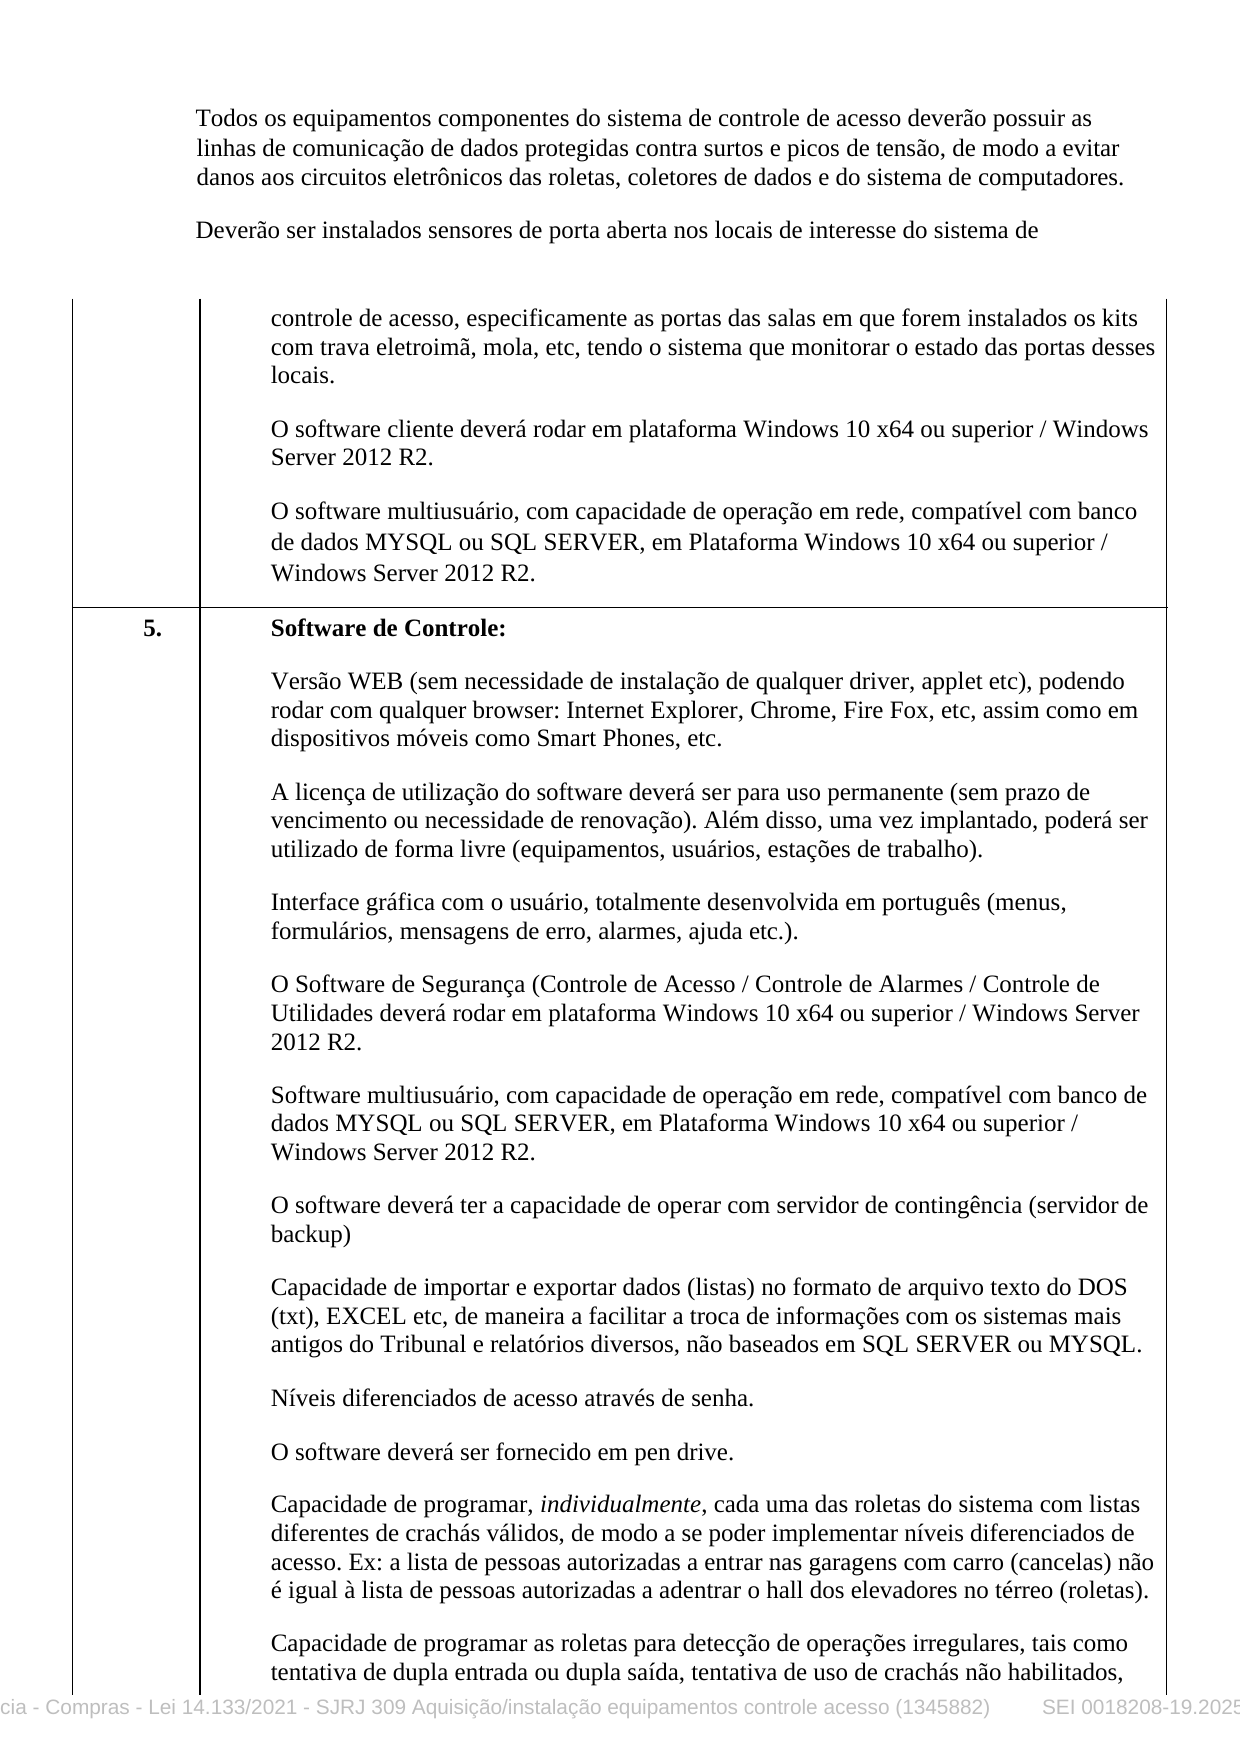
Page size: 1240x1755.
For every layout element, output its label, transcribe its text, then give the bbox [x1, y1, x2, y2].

table_cell 5. [73, 608, 199, 1695]
table_cell Software de Controle: Versão WEB (sem necessidade de instalação de qualquer driver, applet etc), podendo rodar com qualquer browser: Internet Explorer, Chrome, Fire Fox, etc, assim como em dispositivos móveis como Smart Phones, etc. A licença de utilização do software deverá ser para uso permanente (sem prazo de vencimento ou necessidade de renovação). Além disso, uma vez implantado, poderá ser utilizado de forma livre (equipamentos, usuários, estações de trabalho). Interface gráfica com o usuário, totalmente desenvolvida em português (menus, formulários, mensagens de erro, alarmes, ajuda etc.). O Software de Segurança (Controle de Acesso / Controle de Alarmes / Controle de Utilidades deverá rodar em plataforma Windows 10 x64 ou superior / Windows Server 2012 R2. Software multiusuário, com capacidade de operação em rede, compatível com banco de dados MYSQL ou SQL SERVER, em Plataforma Windows 10 x64 ou superior / Windows Server 2012 R2. O software deverá ter a capacidade de operar com servidor de contingência (servidor de backup) Capacidade de importar e exportar dados (listas) no formato de arquivo texto do DOS (txt), EXCEL etc, de maneira a facilitar a troca de informações com os sistemas mais antigos do Tribunal e relatórios diversos, não baseados em SQL SERVER ou MYSQL. Níveis diferenciados de acesso através de senha. O software deverá ser fornecido em pen drive. Capacidade de programar, individualmente, cada uma das roletas do sistema com listas diferentes de crachás válidos, de modo a se poder implementar níveis diferenciados de acesso. Ex: a lista de pessoas autorizadas a entrar nas garagens com carro (cancelas) não é igual à lista de pessoas autorizadas a adentrar o hall dos elevadores no térreo (roletas). Capacidade de programar as roletas para detecção de operações irregulares, tais como tentativa de dupla entrada ou dupla saída, tentativa de uso de crachás não habilitados, [201, 608, 1166, 1695]
table_header controle de acesso, especificamente as portas das salas em que forem instalados os kits com trava eletroimã, mola, etc, tendo o sistema que monitorar o estado das portas desses locais. O software cliente deverá rodar em plataforma Windows 10 x64 ou superior / Windows Server 2012 R2. O software multiusuário, com capacidade de operação em rede, compatível com banco de dados MYSQL ou SQL SERVER, em Plataforma Windows 10 x64 ou superior / Windows Server 2012 R2. [201, 299, 1166, 607]
text Todos os equipamentos componentes do sistema de controle de acesso deverão possuir as linhas de comunicação de dados protegidas contra surtos e picos de tensão, de modo a evitar danos aos circuitos eletrônicos das roletas, coletores de dados e do sistema de computadores. [195, 103, 1157, 191]
text Deverão ser instalados sensores de porta aberta nos locais de interesse do sistema de [195, 215, 1157, 244]
table_header [73, 299, 199, 607]
